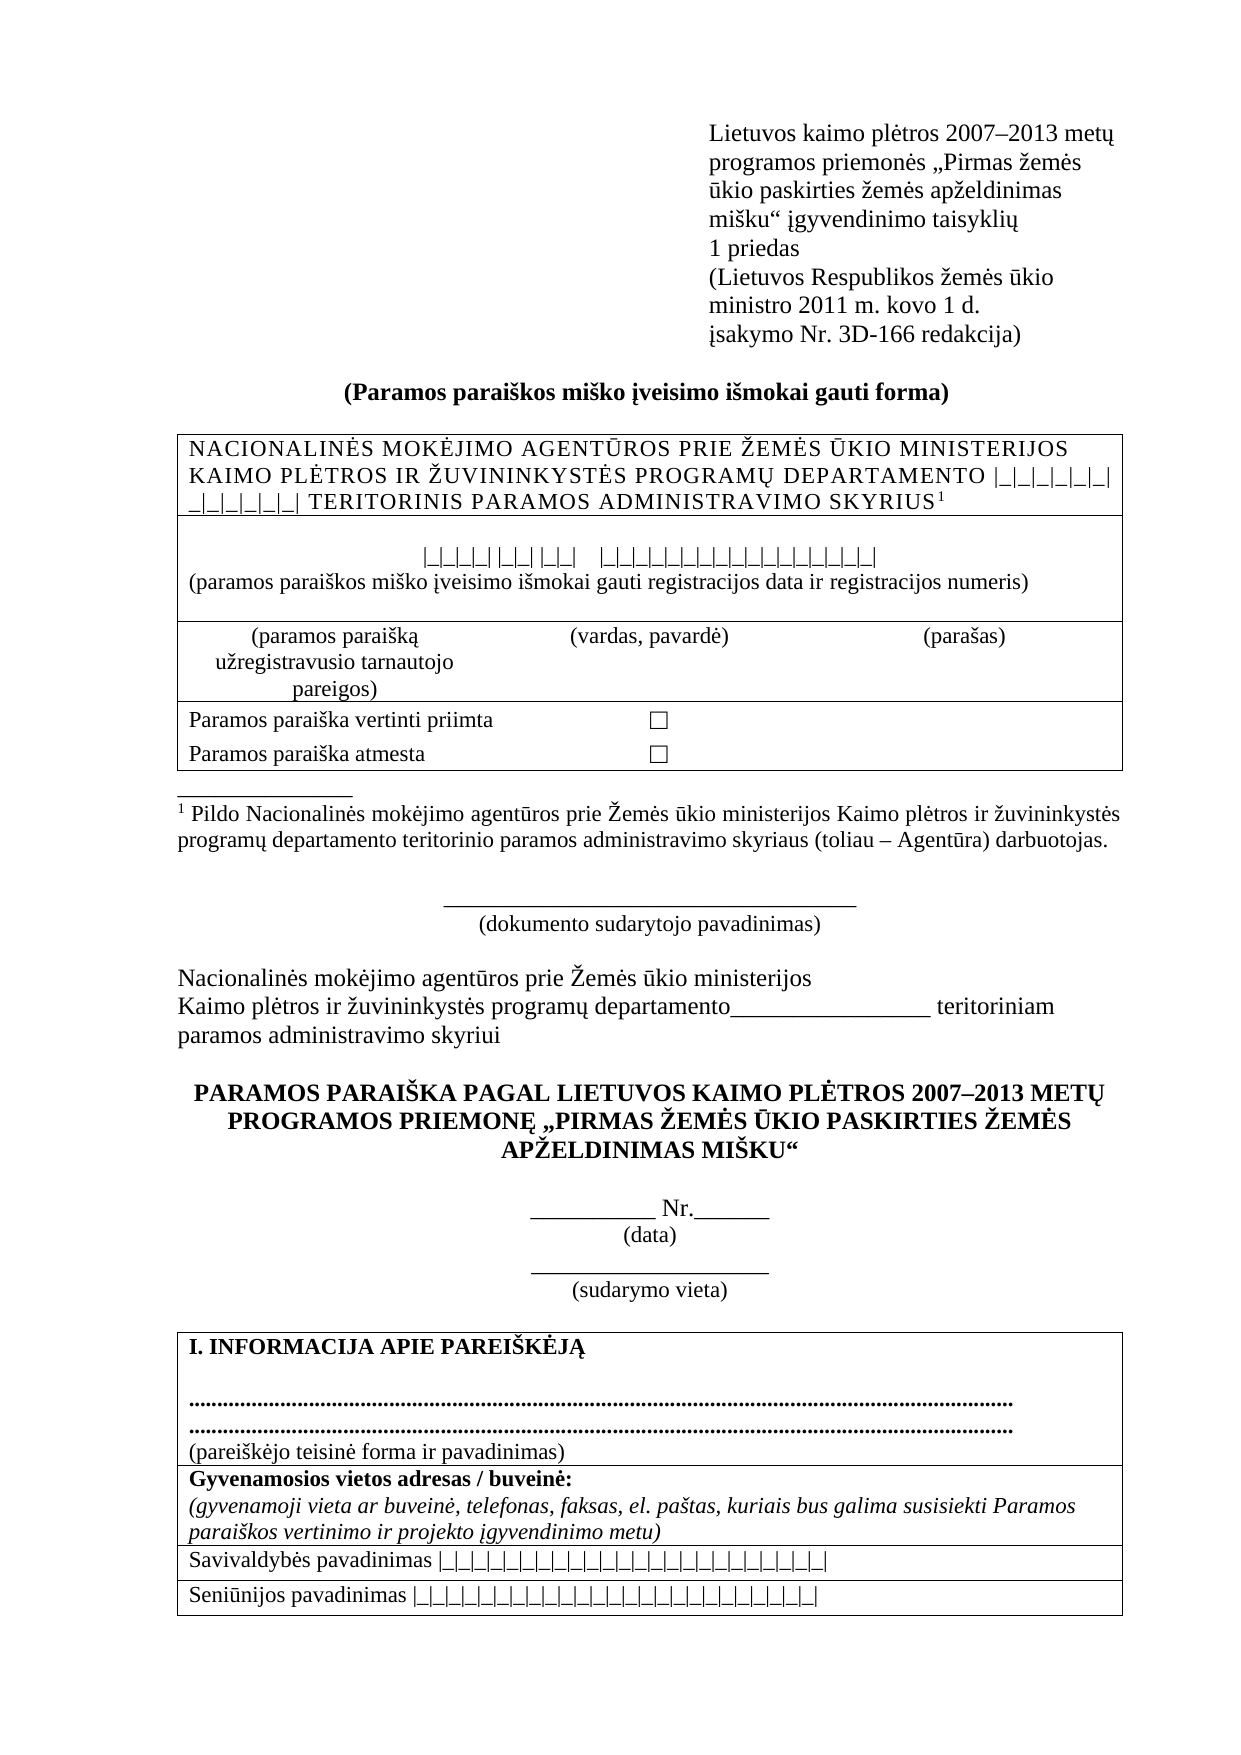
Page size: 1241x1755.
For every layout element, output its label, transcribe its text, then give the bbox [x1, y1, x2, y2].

table_header Nacionalinės mokėjimo agentŪros prie žemės ūkio ministerijos KAIMO PLĖTROS IR ŽUVININKYSTĖS PROGRAMŲ departamento |_|_|_|_|_|_|_|_|_|_|_|_| teritorinis PARAMOS ADMINISTRAVIMO skyriUS1 [178, 435, 1122, 514]
text ūkio paskirties žemės apželdinimas [177, 176, 1122, 204]
table_cell (vardas, pavardė) [492, 622, 807, 701]
text (sudarymo vieta) [177, 1277, 1122, 1303]
table_header I. INFORMACIJA APIE PAREIŠKĖJĄ ... ... (pareiškėjo teisinė forma ir pavadinimas) [178, 1333, 1122, 1464]
text mišku“ įgyvendinimo taisyklių [177, 204, 1122, 233]
text (Paramos paraiškos miško įveisimo išmokai gauti forma) [177, 377, 1122, 406]
table_cell Paramos paraiška vertinti priimta [178, 702, 638, 736]
text Nacionalinės mokėjimo agentūros prie Žemės ūkio ministerijos [177, 963, 1122, 991]
table_cell (paramos paraišką užregistravusio tarnautojo pareigos) [178, 622, 492, 701]
table_cell |_|_|_|_| |_|_| |_|_| |_|_|_|_|_|_|_|_|_|_|_|_|_|_|_|_|_| (paramos paraiškos miško įveisimo išmokai gauti registracijos data ir registracijos numeris) [178, 516, 1122, 621]
text ______________ [177, 771, 1122, 800]
text PARAMOS Paraiška PAGAL LIETUVOS Kaimo plėtros 2007–2013 metų programos priemonę „PIRMAS žemės ūkio paskirties žemės apželdinimas mišku“ [177, 1078, 1122, 1164]
table_cell Savivaldybės pavadinimas |_|_|_|_|_|_|_|_|_|_|_|_|_|_|_|_|_|_|_|_|_|_|_|_| [178, 1546, 1122, 1580]
table_cell Paramos paraiška atmesta [178, 736, 638, 770]
table_cell Seniūnijos pavadinimas |_|_|_|_|_|_|_|_|_|_|_|_|_|_|_|_|_|_|_|_|_|_|_|_|_| [178, 1581, 1122, 1615]
text ministro 2011 m. kovo 1 d. [177, 291, 1122, 319]
text ___________________ [177, 1248, 1122, 1277]
table_cell (parašas) [807, 622, 1122, 701]
text __________ Nr.______ [177, 1193, 1122, 1221]
text 1 priedas [177, 233, 1122, 262]
text programos priemonės „Pirmas žemės [177, 147, 1122, 176]
text (data) [177, 1221, 1122, 1248]
text (Lietuvos Respublikos žemės ūkio [177, 262, 1122, 291]
text Kaimo plėtros ir žuvininkystės programų departamento________________ teritoriniam paramos administravimo skyriui [177, 991, 1122, 1049]
text _________________________________ [177, 881, 1122, 910]
table_cell □ [639, 736, 1122, 770]
text Lietuvos kaimo plėtros 2007–2013 metų [709, 118, 1122, 147]
table_cell □ [639, 702, 1122, 736]
text 1 Pildo Nacionalinės mokėjimo agentūros prie Žemės ūkio ministerijos Kaimo plėtros ir žuvininkystės programų departamento teritorinio paramos administravimo skyriaus (toliau – Agentūra) darbuotojas. [177, 800, 1122, 852]
text įsakymo Nr. 3D-166 redakcija) [177, 319, 1122, 348]
table_cell Gyvenamosios vietos adresas / buveinė: (gyvenamoji vieta ar buveinė, telefonas, faksas, el. paštas, kuriais bus galima susisiekti Paramos paraiškos vertinimo ir projekto įgyvendinimo metu) [178, 1466, 1122, 1544]
text (dokumento sudarytojo pavadinimas) [177, 910, 1122, 936]
